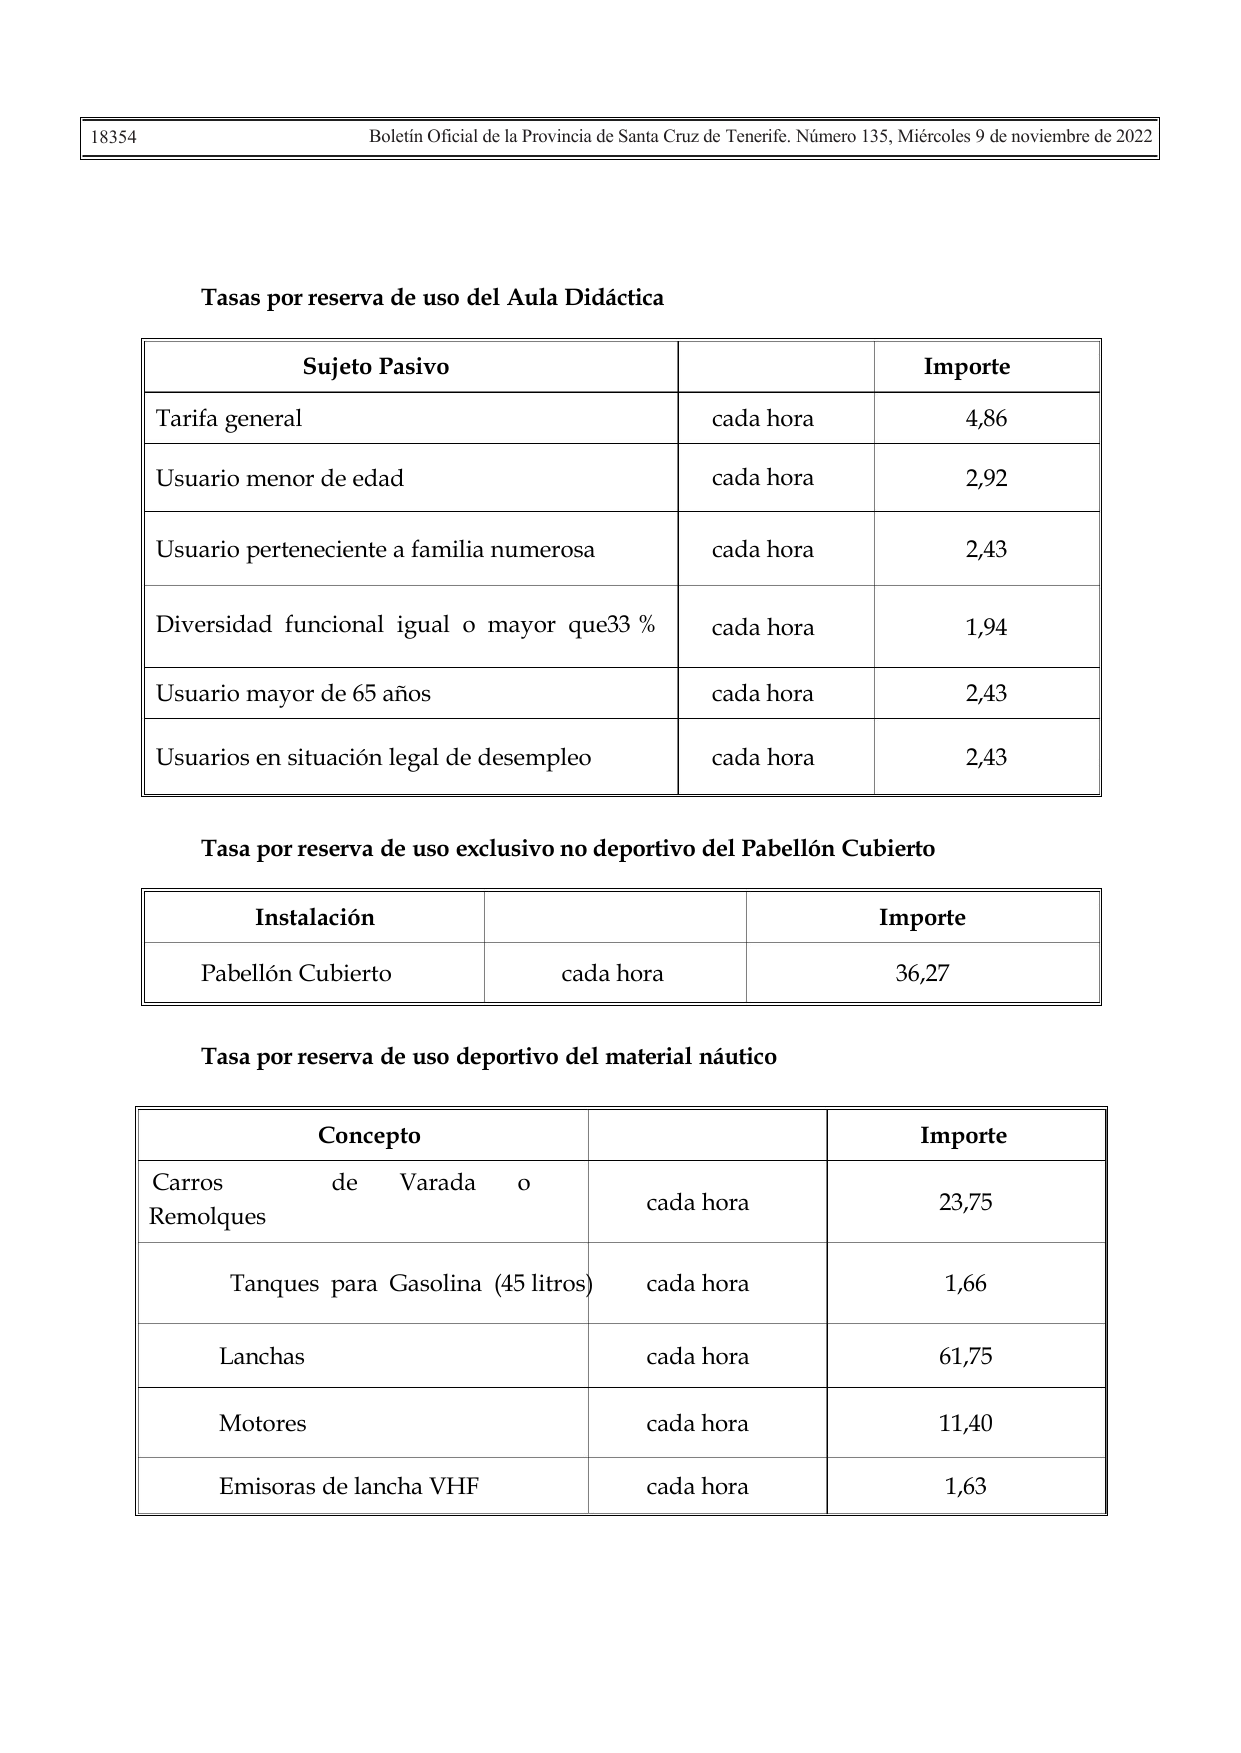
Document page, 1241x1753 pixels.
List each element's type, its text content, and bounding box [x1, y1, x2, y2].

text cada hora [647, 1186, 774, 1216]
text 2,43 [966, 678, 1032, 707]
picture [81, 118, 1159, 159]
text Importe [879, 903, 991, 931]
text cada hora [647, 1268, 774, 1297]
text Concepto [318, 1121, 798, 1149]
text cada hora [712, 462, 839, 492]
text 2,43 [966, 534, 1032, 563]
text Emisoras de lancha VHF [219, 1471, 502, 1500]
text Tasa por reserva de uso deportivo del material náutico [201, 1042, 798, 1070]
text Tasas por reserva de uso del Aula Didáctica [201, 282, 685, 311]
text 8354 [99, 127, 162, 148]
text cada hora [647, 1471, 774, 1500]
text Usuario menor de edad [156, 462, 428, 492]
text Instalación [255, 903, 400, 931]
text Usuario perteneciente a familia numerosa [156, 534, 619, 563]
text Sujeto Pasivo [302, 352, 685, 381]
text 1,94 [966, 612, 1032, 641]
text Boletín Oficial de la Provincia de Santa Cruz de Tenerife. Número 135, Miércoles 9 de noviembre de 2022 [369, 126, 1177, 147]
text cada hora [712, 534, 839, 563]
text cada hora [647, 1341, 774, 1370]
text 36,27 [896, 958, 991, 987]
text Motores [219, 1408, 331, 1437]
picture [142, 889, 1101, 1005]
text 2,43 [966, 742, 1032, 771]
text cada hora [712, 403, 839, 432]
text cada hora [712, 678, 839, 707]
text 61,75 [939, 1341, 1017, 1370]
text cada hora [562, 958, 689, 987]
text 1,66 [945, 1268, 1012, 1297]
text de [331, 1167, 382, 1197]
text 2,92 [966, 462, 1032, 492]
text Lanchas [219, 1341, 618, 1370]
text 4,86 [966, 403, 1032, 432]
picture [136, 1107, 1107, 1515]
text Importe [923, 352, 1036, 381]
text Diversidad funcional igual o mayor que33 % [156, 609, 681, 639]
text o [517, 1167, 555, 1197]
text Importe [920, 1121, 1032, 1149]
text Usuario mayor de 65 años [156, 678, 454, 707]
picture [142, 339, 1101, 796]
text Remolques [149, 1201, 291, 1231]
text cada hora [712, 612, 839, 641]
text Carros [152, 1167, 291, 1197]
text Tarifa general [156, 403, 327, 432]
text 11,40 [939, 1408, 1018, 1437]
text Pabellón Cubierto [201, 958, 416, 987]
text cada hora [647, 1408, 774, 1437]
text 23,75 [939, 1186, 1018, 1216]
text cada hora [712, 742, 839, 771]
text 1,63 [945, 1471, 1018, 1500]
text Usuarios en situación legal de desempleo [156, 742, 614, 771]
text Varada [399, 1167, 501, 1197]
text Tanques para Gasolina (45 litros) [230, 1268, 618, 1297]
text 1 [90, 127, 99, 148]
text Tasa por reserva de uso exclusivo no deportivo del Pabellón Cubierto [201, 833, 957, 862]
